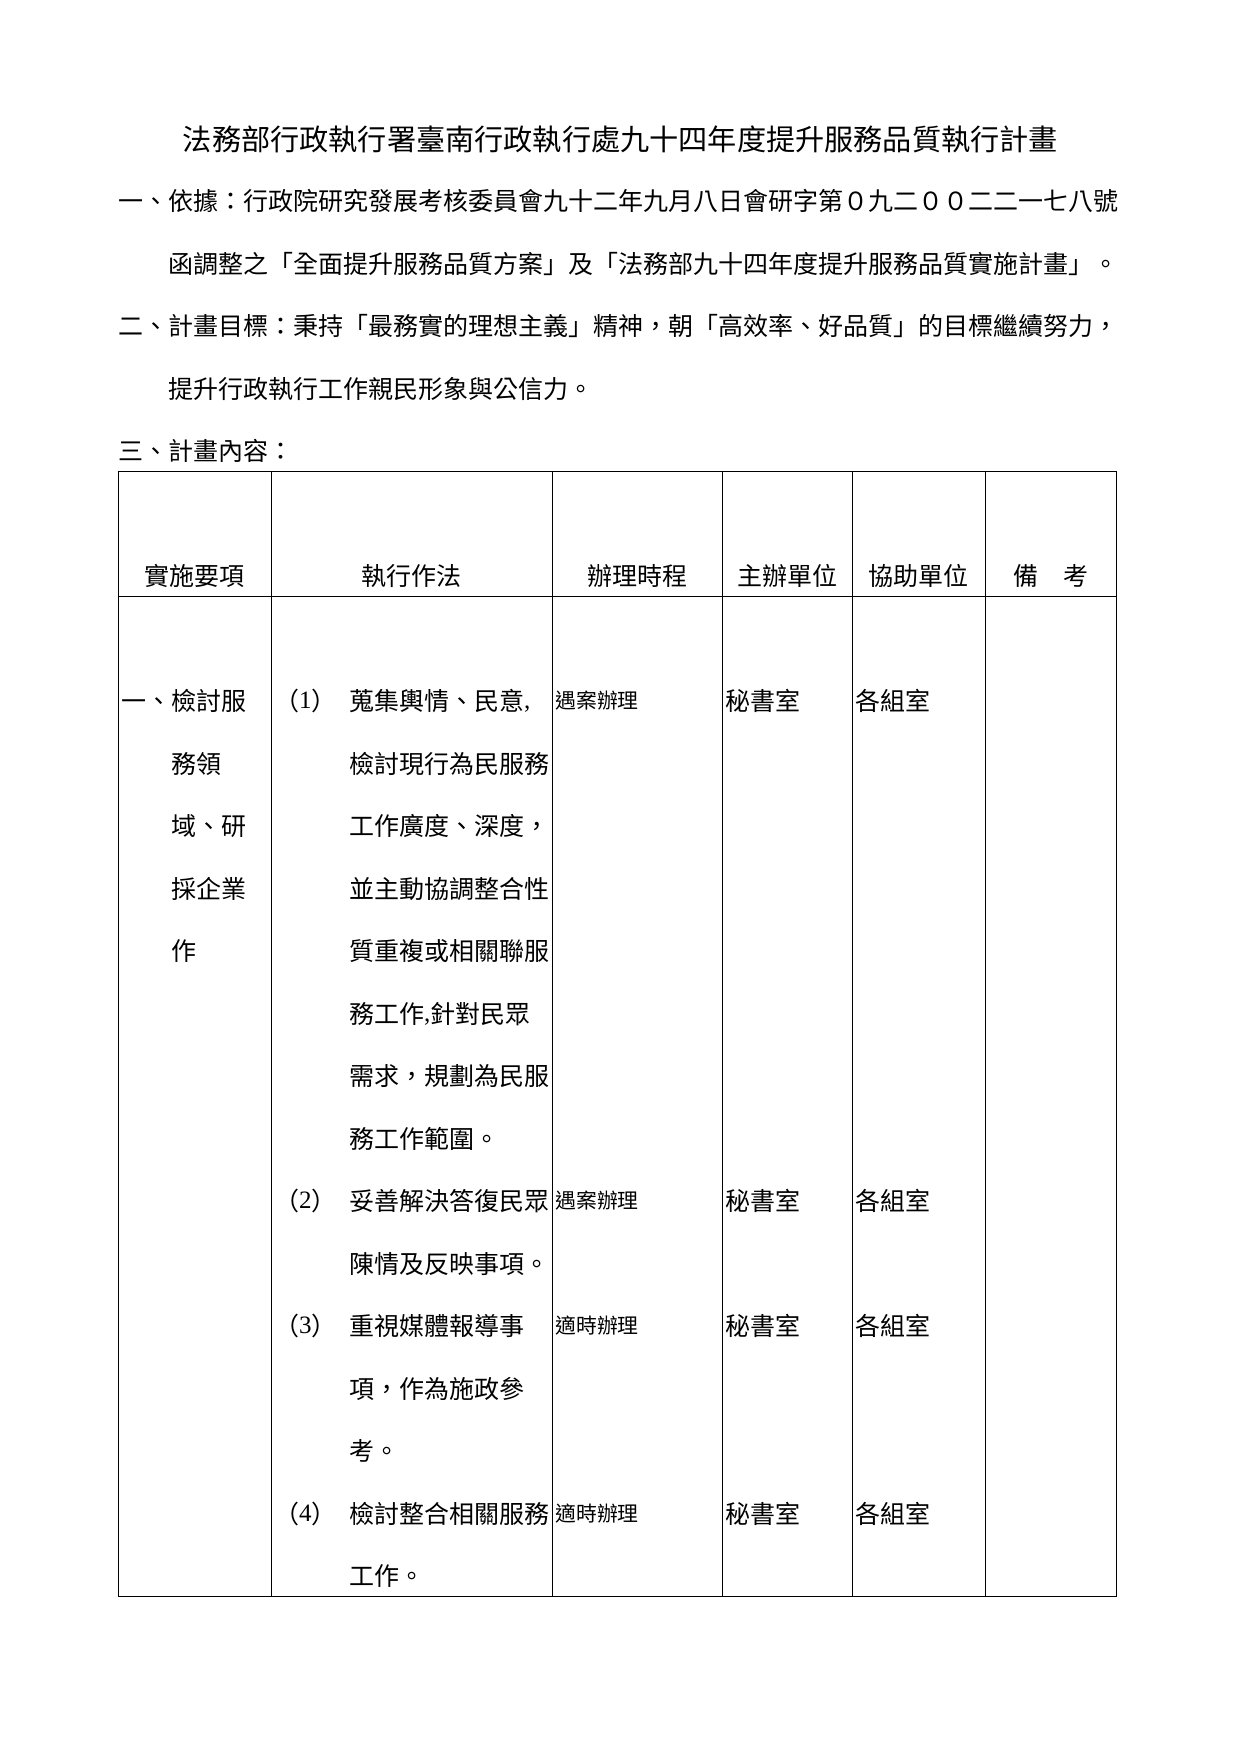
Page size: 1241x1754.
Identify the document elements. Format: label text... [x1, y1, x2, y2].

text 一、依據：行政院研究發展考核委員會九十二年九月八日會研字第０九二００二二一七八號函調整之「全面提升服務品質方案」及「法務部九十四年度提升服務品質實施計畫」。 [118, 158, 1122, 283]
text 二、計畫目標：秉持「最務實的理想主義」精神，朝「高效率、好品質」的目標繼續努力，提升行政執行工作親民形象與公信力。 [118, 283, 1122, 408]
text 法務部行政執行署臺南行政執行處九十四年度提升服務品質執行計畫 [118, 96, 1122, 158]
text 三、計畫內容： [118, 408, 1122, 471]
table_cell 各組室 各組室 各組室 各組室 [853, 597, 985, 1596]
table_header 協助單位 [853, 472, 985, 596]
table_header 執行作法 [272, 472, 552, 596]
table_cell 遇案辦理 遇案辦理 適時辦理 適時辦理 [553, 597, 722, 1596]
table_header 主辦單位 [723, 472, 852, 596]
table_header 辦理時程 [553, 472, 722, 596]
table_cell [986, 597, 1116, 1596]
table_cell 一、檢討服務領域、研採企業作 [119, 597, 271, 1596]
table_header 備 考 [986, 472, 1116, 596]
table_header 實施要項 [119, 472, 271, 596]
table_cell 蒐集輿情、民意,檢討現行為民服務工作廣度、深度，並主動協調整合性質重複或相關聯服務工作,針對民眾需求，規劃為民服務工作範圍。 妥善解決答復民眾陳情及反映事項。 重視媒體報導事項，作為施政參考。 檢討整合相關服務工作。 [272, 597, 552, 1596]
table_cell 秘書室 秘書室 秘書室 秘書室 [723, 597, 852, 1596]
